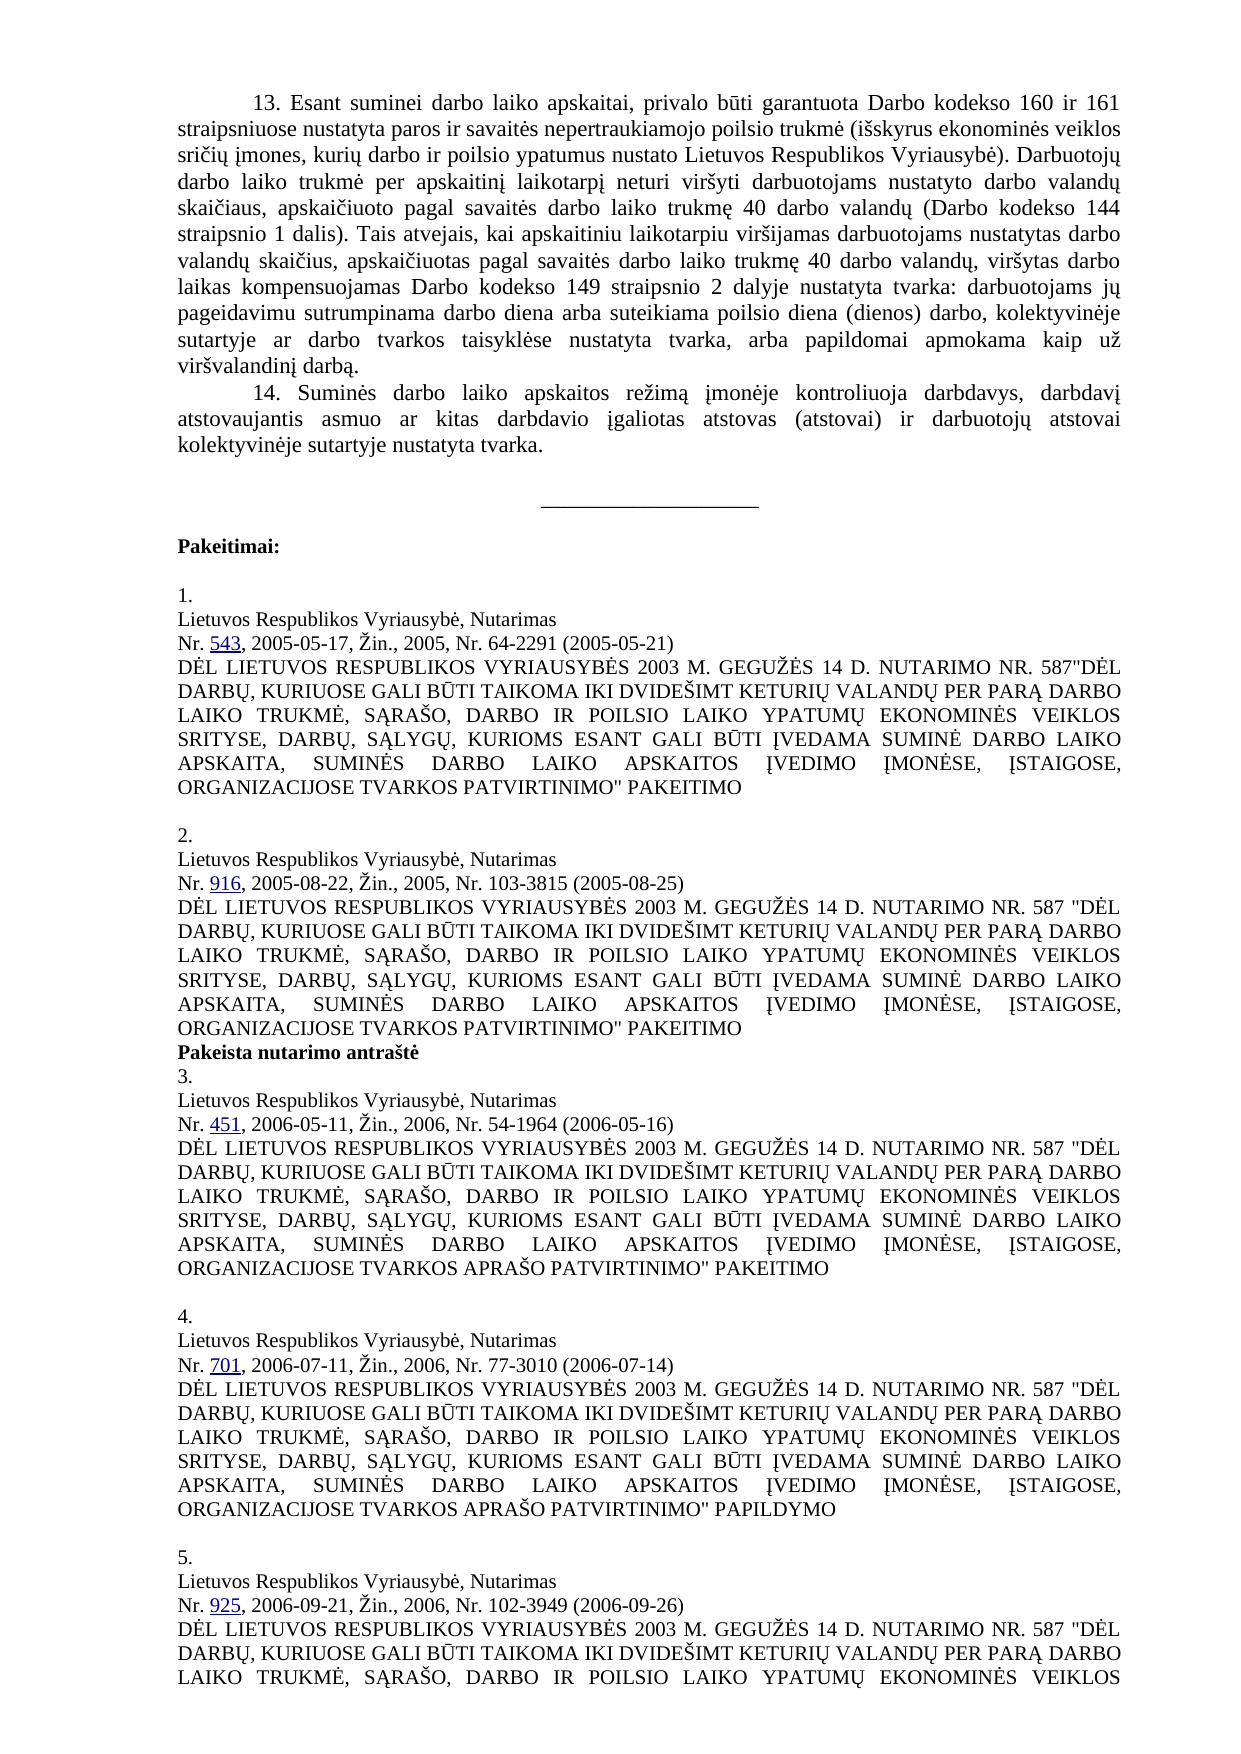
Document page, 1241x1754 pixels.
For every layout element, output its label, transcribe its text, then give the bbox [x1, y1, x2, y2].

text DĖL LIETUVOS RESPUBLIKOS VYRIAUSYBĖS 2003 M. GEGUŽĖS 14 D. NUTARIMO NR. 587 "DĖL DARBŲ, KURIUOSE GALI BŪTI TAIKOMA IKI DVIDEŠIMT KETURIŲ VALANDŲ PER PARĄ DARBO LAIKO TRUKMĖ, SĄRAŠO, DARBO IR POILSIO LAIKO YPATUMŲ EKONOMINĖS VEIKLOS [177, 1617, 1122, 1689]
text Pakeitimai: [177, 534, 1122, 558]
text Lietuvos Respublikos Vyriausybė, Nutarimas [177, 607, 1122, 631]
text DĖL LIETUVOS RESPUBLIKOS VYRIAUSYBĖS 2003 M. GEGUŽĖS 14 D. NUTARIMO NR. 587 "DĖL DARBŲ, KURIUOSE GALI BŪTI TAIKOMA IKI DVIDEŠIMT KETURIŲ VALANDŲ PER PARĄ DARBO LAIKO TRUKMĖ, SĄRAŠO, DARBO IR POILSIO LAIKO YPATUMŲ EKONOMINĖS VEIKLOS SRITYSE, DARBŲ, SĄLYGŲ, KURIOMS ESANT GALI BŪTI ĮVEDAMA SUMINĖ DARBO LAIKO APSKAITA, SUMINĖS DARBO LAIKO APSKAITOS ĮVEDIMO ĮMONĖSE, ĮSTAIGOSE, ORGANIZACIJOSE TVARKOS APRAŠO PATVIRTINIMO" PAPILDYMO [177, 1377, 1122, 1521]
text DĖL LIETUVOS RESPUBLIKOS VYRIAUSYBĖS 2003 M. GEGUŽĖS 14 D. NUTARIMO NR. 587 "DĖL DARBŲ, KURIUOSE GALI BŪTI TAIKOMA IKI DVIDEŠIMT KETURIŲ VALANDŲ PER PARĄ DARBO LAIKO TRUKMĖ, SĄRAŠO, DARBO IR POILSIO LAIKO YPATUMŲ EKONOMINĖS VEIKLOS SRITYSE, DARBŲ, SĄLYGŲ, KURIOMS ESANT GALI BŪTI ĮVEDAMA SUMINĖ DARBO LAIKO APSKAITA, SUMINĖS DARBO LAIKO APSKAITOS ĮVEDIMO ĮMONĖSE, ĮSTAIGOSE, ORGANIZACIJOSE TVARKOS APRAŠO PATVIRTINIMO" PAKEITIMO [177, 1136, 1122, 1280]
text 2. [177, 823, 1122, 847]
text Pakeista nutarimo antraštė [177, 1040, 1122, 1064]
text Nr. 925, 2006-09-21, Žin., 2006, Nr. 102-3949 (2006-09-26) [177, 1593, 1122, 1617]
text Lietuvos Respublikos Vyriausybė, Nutarimas [177, 847, 1122, 871]
text Nr. 543, 2005-05-17, Žin., 2005, Nr. 64-2291 (2005-05-21) [177, 631, 1122, 655]
text 14. Suminės darbo laiko apskaitos režimą įmonėje kontroliuoja darbdavys, darbdavį atstovaujantis asmuo ar kitas darbdavio įgaliotas atstovas (atstovai) ir darbuotojų atstovai kolektyvinėje sutartyje nustatyta tvarka. [177, 378, 1122, 458]
text Lietuvos Respublikos Vyriausybė, Nutarimas [177, 1088, 1122, 1112]
text 4. [177, 1304, 1122, 1328]
text Nr. 451, 2006-05-11, Žin., 2006, Nr. 54-1964 (2006-05-16) [177, 1112, 1122, 1136]
text Nr. 916, 2005-08-22, Žin., 2005, Nr. 103-3815 (2005-08-25) [177, 871, 1122, 895]
text Lietuvos Respublikos Vyriausybė, Nutarimas [177, 1328, 1122, 1352]
text Nr. 701, 2006-07-11, Žin., 2006, Nr. 77-3010 (2006-07-14) [177, 1352, 1122, 1377]
text DĖL LIETUVOS RESPUBLIKOS VYRIAUSYBĖS 2003 M. GEGUŽĖS 14 D. NUTARIMO NR. 587 "DĖL DARBŲ, KURIUOSE GALI BŪTI TAIKOMA IKI DVIDEŠIMT KETURIŲ VALANDŲ PER PARĄ DARBO LAIKO TRUKMĖ, SĄRAŠO, DARBO IR POILSIO LAIKO YPATUMŲ EKONOMINĖS VEIKLOS SRITYSE, DARBŲ, SĄLYGŲ, KURIOMS ESANT GALI BŪTI ĮVEDAMA SUMINĖ DARBO LAIKO APSKAITA, SUMINĖS DARBO LAIKO APSKAITOS ĮVEDIMO ĮMONĖSE, ĮSTAIGOSE, ORGANIZACIJOSE TVARKOS PATVIRTINIMO" PAKEITIMO [177, 895, 1122, 1040]
text 13. Esant suminei darbo laiko apskaitai, privalo būti garantuota Darbo kodekso 160 ir 161 straipsniuose nustatyta paros ir savaitės nepertraukiamojo poilsio trukmė (išskyrus ekonominės veiklos sričių įmones, kurių darbo ir poilsio ypatumus nustato Lietuvos Respublikos Vyriausybė). Darbuotojų darbo laiko trukmė per apskaitinį laikotarpį neturi viršyti darbuotojams nustatyto darbo valandų skaičiaus, apskaičiuoto pagal savaitės darbo laiko trukmę 40 darbo valandų (Darbo kodekso 144 straipsnio 1 dalis). Tais atvejais, kai apskaitiniu laikotarpiu viršijamas darbuotojams nustatytas darbo valandų skaičius, apskaičiuotas pagal savaitės darbo laiko trukmę 40 darbo valandų, viršytas darbo laikas kompensuojamas Darbo kodekso 149 straipsnio 2 dalyje nustatyta tvarka: darbuotojams jų pageidavimu sutrumpinama darbo diena arba suteikiama poilsio diena (dienos) darbo, kolektyvinėje sutartyje ar darbo tvarkos taisyklėse nustatyta tvarka, arba papildomai apmokama kaip už viršvalandinį darbą. [177, 89, 1122, 378]
text 1. [177, 582, 1122, 607]
text DĖL LIETUVOS RESPUBLIKOS VYRIAUSYBĖS 2003 M. GEGUŽĖS 14 D. NUTARIMO NR. 587"DĖL DARBŲ, KURIUOSE GALI BŪTI TAIKOMA IKI DVIDEŠIMT KETURIŲ VALANDŲ PER PARĄ DARBO LAIKO TRUKMĖ, SĄRAŠO, DARBO IR POILSIO LAIKO YPATUMŲ EKONOMINĖS VEIKLOS SRITYSE, DARBŲ, SĄLYGŲ, KURIOMS ESANT GALI BŪTI ĮVEDAMA SUMINĖ DARBO LAIKO APSKAITA, SUMINĖS DARBO LAIKO APSKAITOS ĮVEDIMO ĮMONĖSE, ĮSTAIGOSE, ORGANIZACIJOSE TVARKOS PATVIRTINIMO" PAKEITIMO [177, 655, 1122, 799]
text 5. [177, 1545, 1122, 1569]
text ___________________ [177, 484, 1122, 510]
text Lietuvos Respublikos Vyriausybė, Nutarimas [177, 1569, 1122, 1593]
text 3. [177, 1064, 1122, 1088]
